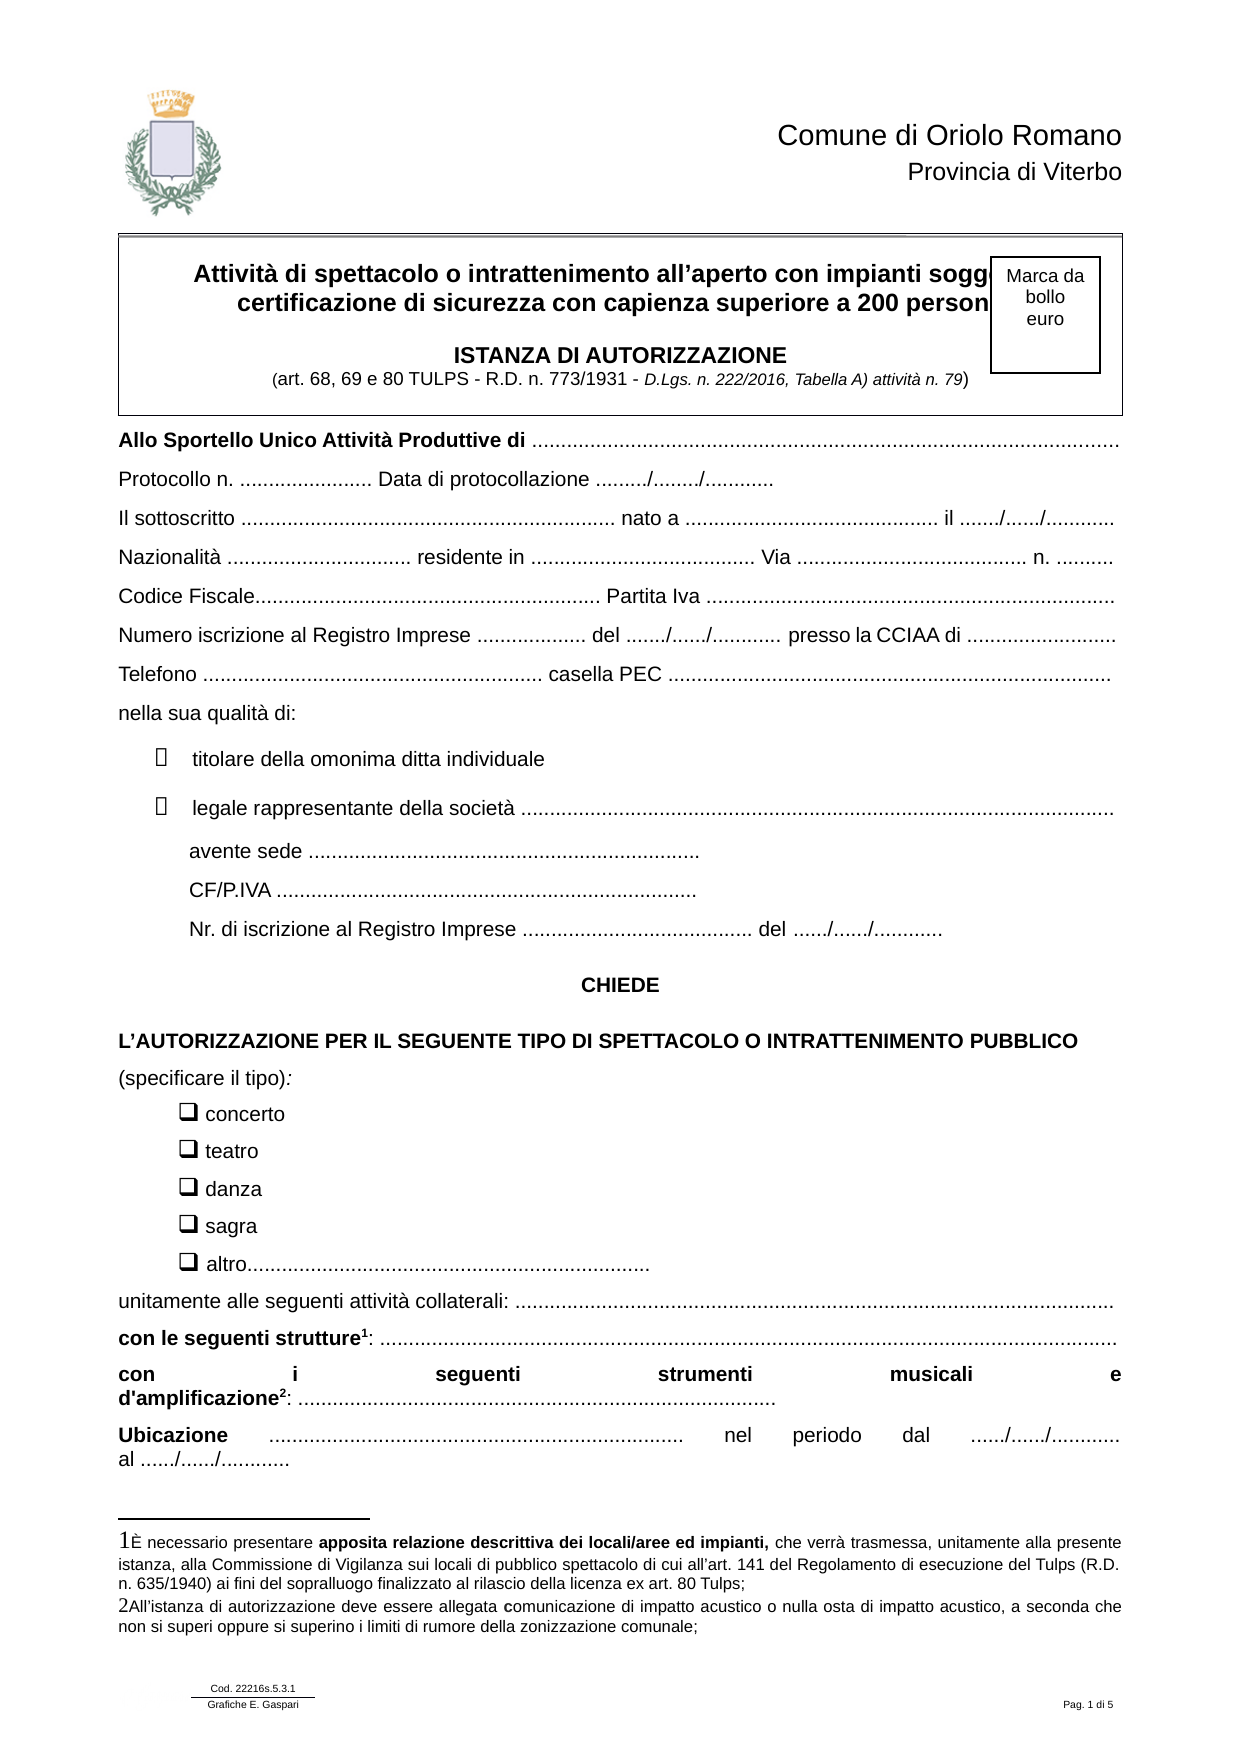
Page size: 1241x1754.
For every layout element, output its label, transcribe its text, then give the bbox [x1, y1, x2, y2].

text  concerto [177, 1102, 1122, 1127]
text Numero iscrizione al Registro Imprese ................... del ......./....../............ presso la CCIAA di .......................... [118, 623, 1122, 647]
table_header Attività di spettacolo o intrattenimento all’aperto con impianti soggetti a certificazione di sicurezza con capienza superiore a 200 persone ISTANZA DI AUTORIZZAZIONE (art. 68, 69 e 80 TULPS - R.D. n. 773/1931 - D.Lgs. n. 222/2016, Tabella A) attività n. 79) [119, 238, 1122, 415]
text CF/P.IVA ......................................................................... [189, 878, 1122, 902]
text nella sua qualità di: [118, 700, 1122, 724]
text avente sede .................................................................... [189, 839, 1122, 863]
text All’istanza di autorizzazione deve essere allegata comunicazione di impatto acustico o nulla osta di impatto acustico, a seconda che non si superi oppure si superino i limiti di rumore della zonizzazione comunale; [118, 1593, 1122, 1636]
text Provincia di Viterbo [224, 157, 1122, 185]
text Il sottoscritto ................................................................. nato a ............................................ il ......./....../............ [118, 506, 1122, 530]
text Comune di Oriolo Romano [224, 118, 1122, 152]
text  teatro [177, 1139, 1122, 1164]
text Telefono ........................................................... casella PEC ............................................................................. [118, 661, 1122, 685]
text con le seguenti strutture: ................................................................................................................................ [118, 1326, 1122, 1350]
text  titolare della omonima ditta individuale [153, 739, 1122, 773]
text (specificare il tipo): [118, 1065, 1122, 1089]
text con i seguenti strumenti musicali e d'amplificazione: ................................................................................... [118, 1362, 1122, 1410]
text L’AUTORIZZAZIONE PER IL SEGUENTE TIPO DI SPETTACOLO O INTRATTENIMENTO PUBBLICO [118, 1029, 1122, 1053]
text  legale rappresentante della società ....................................................................................................... [153, 789, 1122, 823]
text Codice Fiscale............................................................ Partita Iva ....................................................................... [118, 584, 1122, 608]
picture [122, 87, 224, 219]
text CHIEDE [118, 973, 1122, 997]
text  sagra [177, 1214, 1122, 1239]
text Nazionalità ................................ residente in ....................................... Via ........................................ n. .......... [118, 545, 1122, 569]
text Nr. di iscrizione al Registro Imprese ........................................ del ....../....../............ [189, 917, 1122, 941]
text Protocollo n. ....................... Data di protocollazione ........./......../............ [118, 467, 1122, 491]
text Allo Sportello Unico Attività Produttive di [118, 428, 1122, 452]
text  danza [177, 1177, 1122, 1202]
text Ubicazione ........................................................................ nel periodo dal ....../....../............ al ....../....../............ [118, 1423, 1122, 1471]
text unitamente alle seguenti attività collaterali: ........................................................................................................ [118, 1289, 1122, 1313]
text È necessario presentare apposita relazione descrittiva dei locali/aree ed impianti, che verrà trasmessa, unitamente alla presente istanza, alla Commissione di Vigilanza sui locali di pubblico spettacolo di cui all’art. 141 del Regolamento di esecuzione del Tulps (R.D. n. 635/1940) ai fini del sopralluogo finalizzato al rilascio della licenza ex art. 80 Tulps; [118, 1526, 1122, 1593]
text  altro...................................................................... [177, 1252, 1122, 1277]
